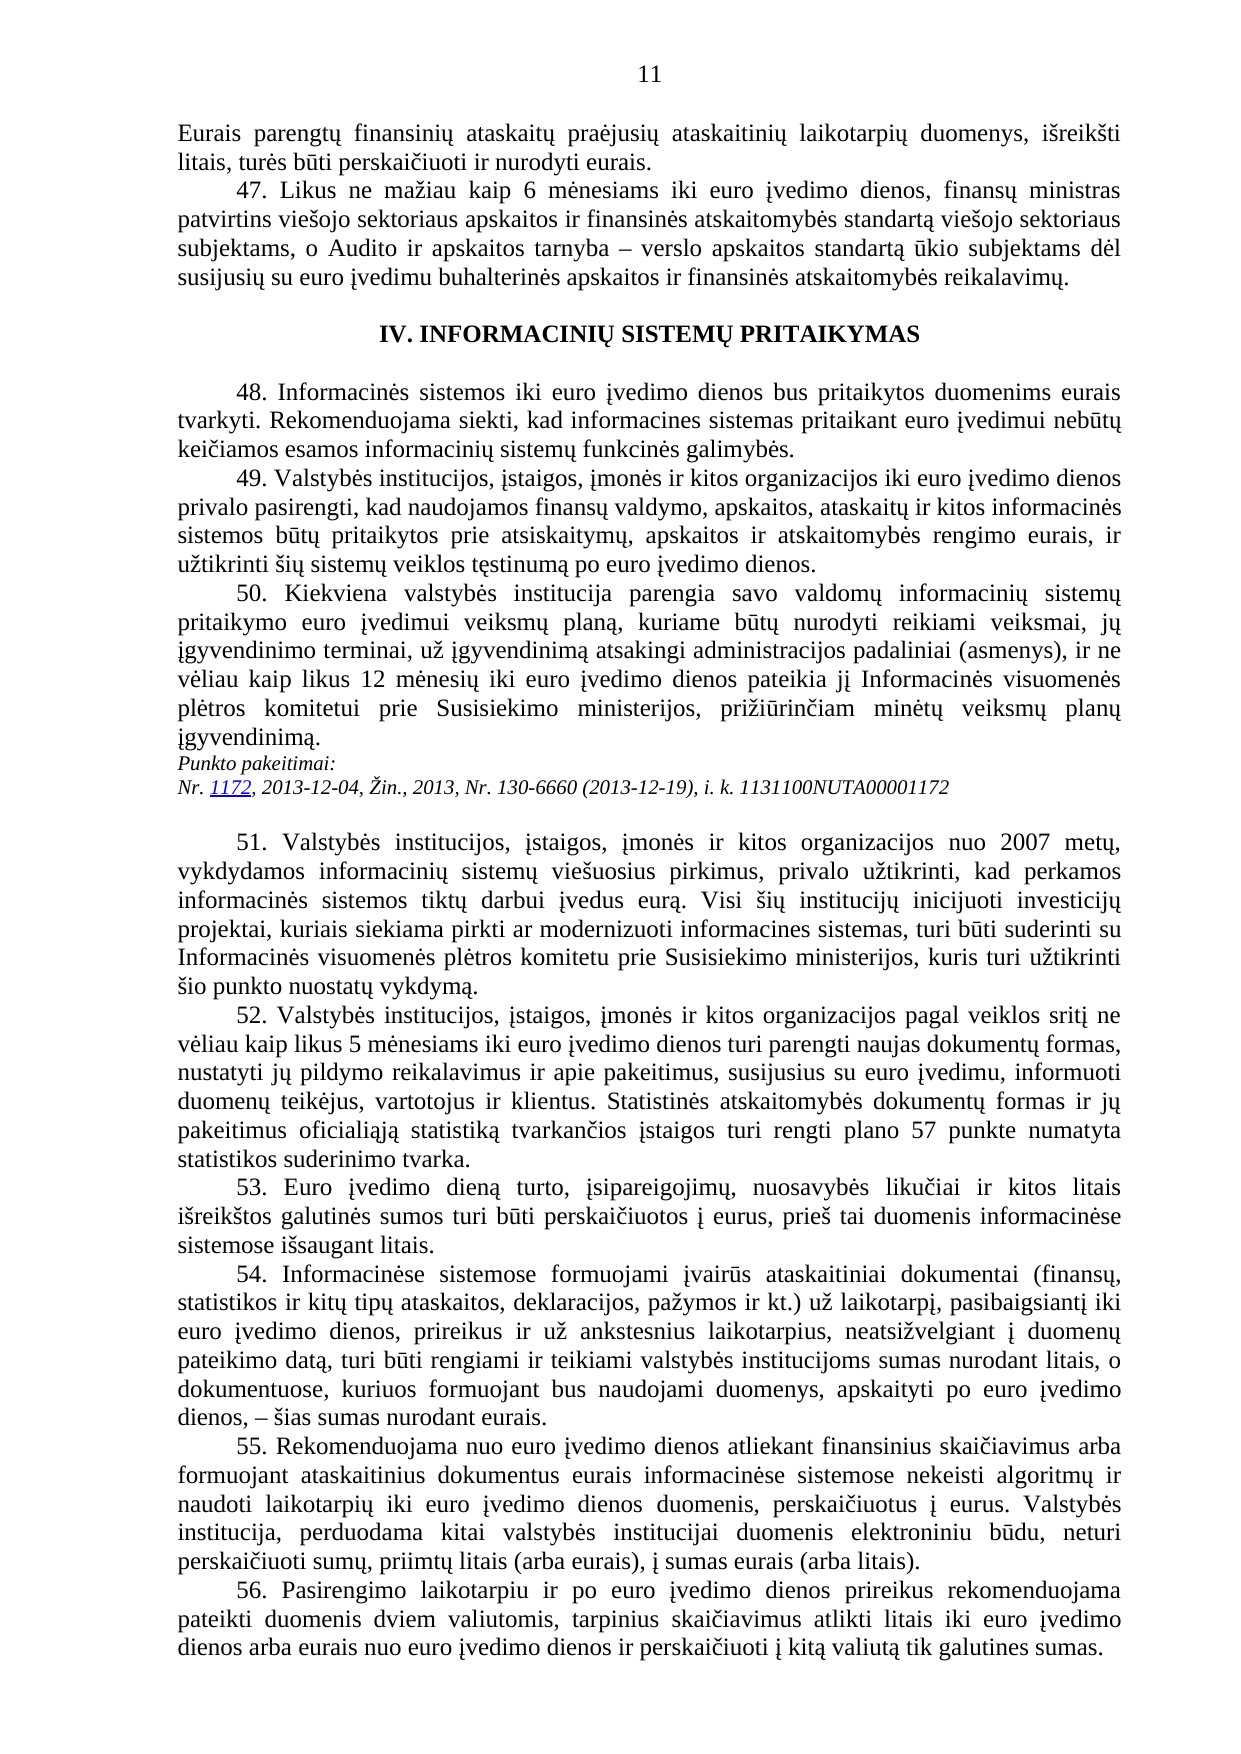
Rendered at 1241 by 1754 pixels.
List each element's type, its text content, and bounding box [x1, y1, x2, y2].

text 52. Valstybės institucijos, įstaigos, įmonės ir kitos organizacijos pagal veiklos sritį ne vėliau kaip likus 5 mėnesiams iki euro įvedimo dienos turi parengti naujas dokumentų formas, nustatyti jų pildymo reikalavimus ir apie pakeitimus, susijusius su euro įvedimu, informuoti duomenų teikėjus, vartotojus ir klientus. Statistinės atskaitomybės dokumentų formas ir jų pakeitimus oficialiąją statistiką tvarkančios įstaigos turi rengti plano 57 punkte numatyta statistikos suderinimo tvarka. [177, 1000, 1122, 1172]
text 54. Informacinėse sistemose formuojami įvairūs ataskaitiniai dokumentai (finansų, statistikos ir kitų tipų ataskaitos, deklaracijos, pažymos ir kt.) už laikotarpį, pasibaigsiantį iki euro įvedimo dienos, prireikus ir už ankstesnius laikotarpius, neatsižvelgiant į duomenų pateikimo datą, turi būti rengiami ir teikiami valstybės institucijoms sumas nurodant litais, o dokumentuose, kuriuos formuojant bus naudojami duomenys, apskaityti po euro įvedimo dienos, – šias sumas nurodant eurais. [177, 1259, 1122, 1431]
text 53. Euro įvedimo dieną turto, įsipareigojimų, nuosavybės likučiai ir kitos litais išreikštos galutinės sumos turi būti perskaičiuotos į eurus, prieš tai duomenis informacinėse sistemose išsaugant litais. [177, 1172, 1122, 1259]
text IV. INFORMACINIŲ SISTEMŲ PRITAIKYMAS [177, 319, 1122, 348]
text Punkto pakeitimai: [177, 751, 1122, 775]
text 48. Informacinės sistemos iki euro įvedimo dienos bus pritaikytos duomenims eurais tvarkyti. Rekomenduojama siekti, kad informacines sistemas pritaikant euro įvedimui nebūtų keičiamos esamos informacinių sistemų funkcinės galimybės. [177, 377, 1122, 463]
text 51. Valstybės institucijos, įstaigos, įmonės ir kitos organizacijos nuo 2007 metų, vykdydamos informacinių sistemų viešuosius pirkimus, privalo užtikrinti, kad perkamos informacinės sistemos tiktų darbui įvedus eurą. Visi šių institucijų inicijuoti investicijų projektai, kuriais siekiama pirkti ar modernizuoti informacines sistemas, turi būti suderinti su Informacinės visuomenės plėtros komitetu prie Susisiekimo ministerijos, kuris turi užtikrinti šio punkto nuostatų vykdymą. [177, 827, 1122, 1000]
text 47. Likus ne mažiau kaip 6 mėnesiams iki euro įvedimo dienos, finansų ministras patvirtins viešojo sektoriaus apskaitos ir finansinės atskaitomybės standartą viešojo sektoriaus subjektams, o Audito ir apskaitos tarnyba – verslo apskaitos standartą ūkio subjektams dėl susijusių su euro įvedimu buhalterinės apskaitos ir finansinės atskaitomybės reikalavimų. [177, 176, 1122, 291]
text 50. Kiekviena valstybės institucija parengia savo valdomų informacinių sistemų pritaikymo euro įvedimui veiksmų planą, kuriame būtų nurodyti reikiami veiksmai, jų įgyvendinimo terminai, už įgyvendinimą atsakingi administracijos padaliniai (asmenys), ir ne vėliau kaip likus 12 mėnesių iki euro įvedimo dienos pateikia jį Informacinės visuomenės plėtros komitetui prie Susisiekimo ministerijos, prižiūrinčiam minėtų veiksmų planų įgyvendinimą. [177, 578, 1122, 751]
text Eurais parengtų finansinių ataskaitų praėjusių ataskaitinių laikotarpių duomenys, išreikšti litais, turės būti perskaičiuoti ir nurodyti eurais. [177, 118, 1122, 176]
text 56. Pasirengimo laikotarpiu ir po euro įvedimo dienos prireikus rekomenduojama pateikti duomenis dviem valiutomis, tarpinius skaičiavimus atlikti litais iki euro įvedimo dienos arba eurais nuo euro įvedimo dienos ir perskaičiuoti į kitą valiutą tik galutines sumas. [177, 1575, 1122, 1661]
text 55. Rekomenduojama nuo euro įvedimo dienos atliekant finansinius skaičiavimus arba formuojant ataskaitinius dokumentus eurais informacinėse sistemose nekeisti algoritmų ir naudoti laikotarpių iki euro įvedimo dienos duomenis, perskaičiuotus į eurus. Valstybės institucija, perduodama kitai valstybės institucijai duomenis elektroniniu būdu, neturi perskaičiuoti sumų, priimtų litais (arba eurais), į sumas eurais (arba litais). [177, 1431, 1122, 1575]
text 49. Valstybės institucijos, įstaigos, įmonės ir kitos organizacijos iki euro įvedimo dienos privalo pasirengti, kad naudojamos finansų valdymo, apskaitos, ataskaitų ir kitos informacinės sistemos būtų pritaikytos prie atsiskaitymų, apskaitos ir atskaitomybės rengimo eurais, ir užtikrinti šių sistemų veiklos tęstinumą po euro įvedimo dienos. [177, 463, 1122, 578]
text Nr. 1172, 2013-12-04, Žin., 2013, Nr. 130-6660 (2013-12-19), i. k. 1131100NUTA00001172 [177, 775, 1122, 799]
